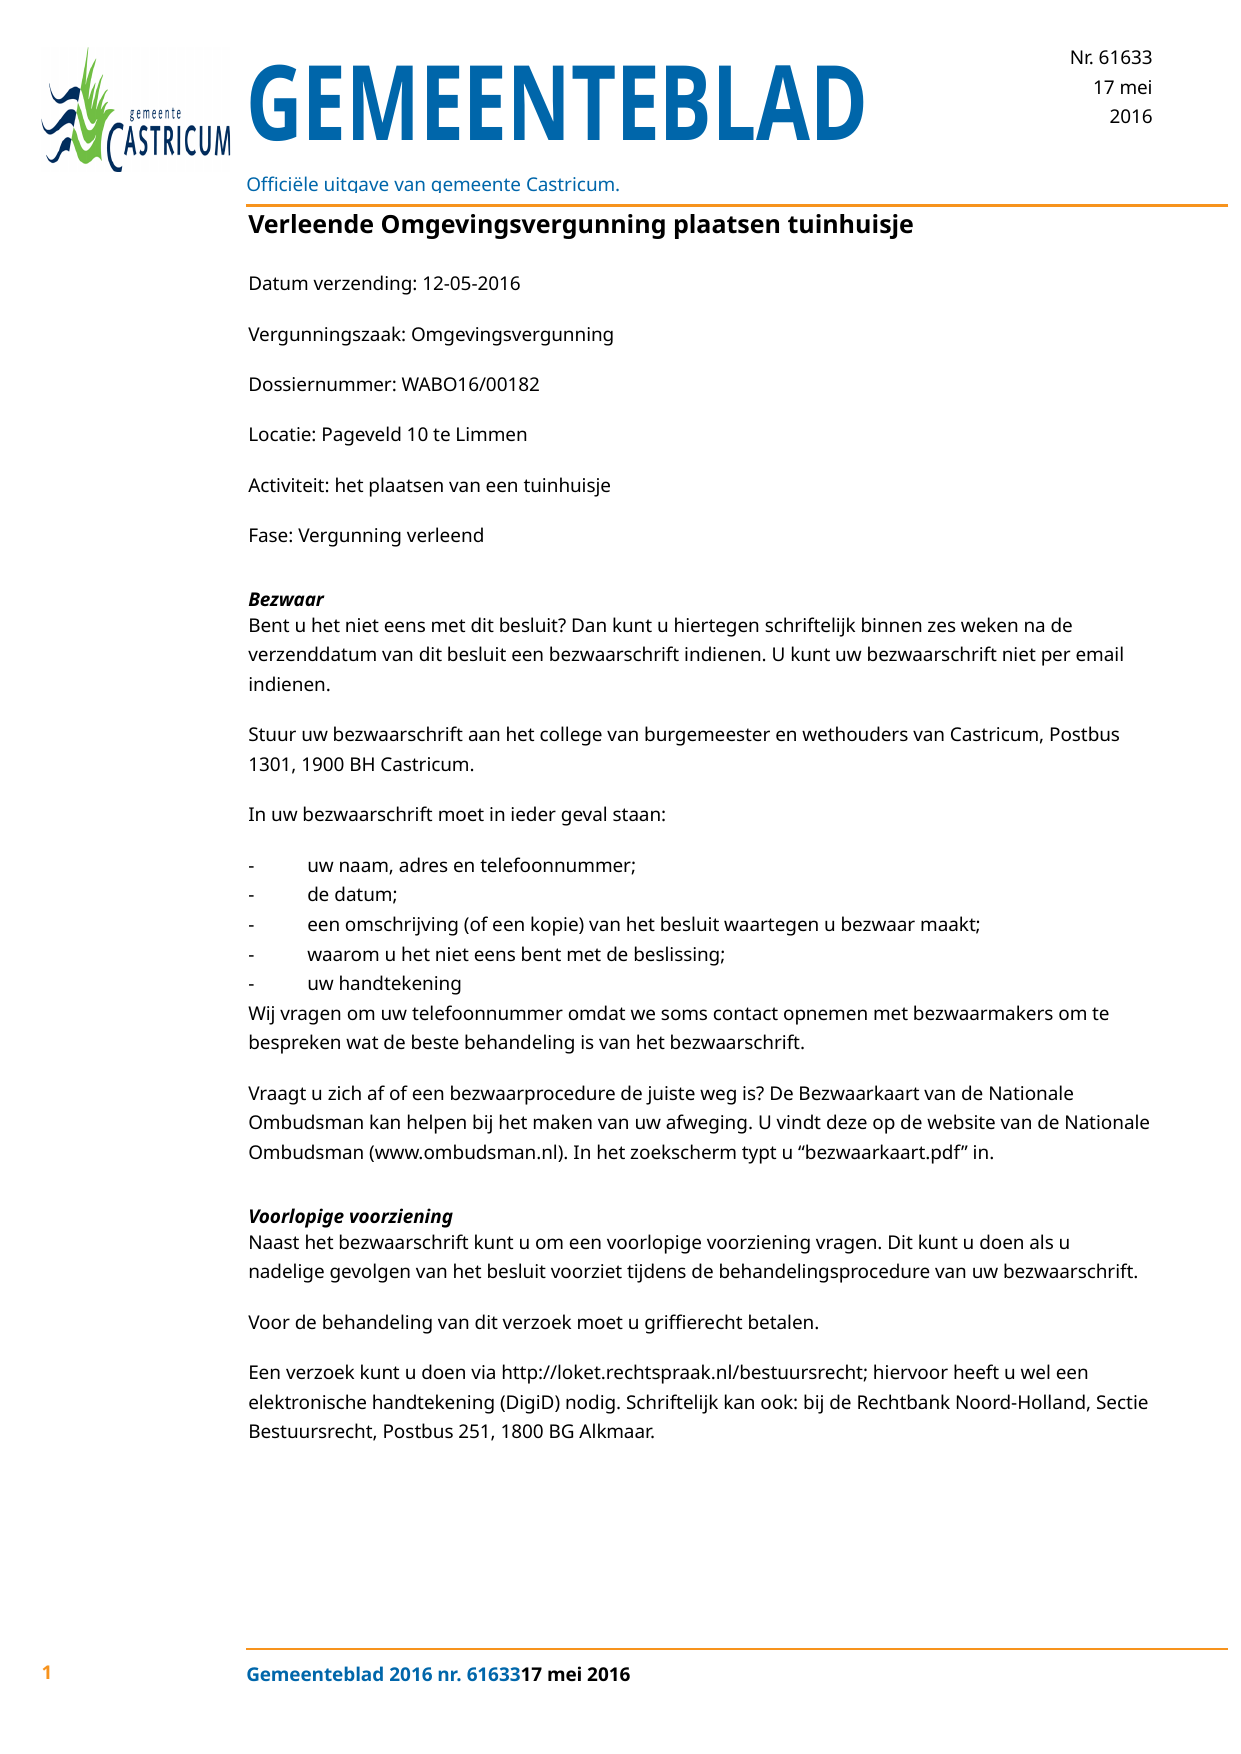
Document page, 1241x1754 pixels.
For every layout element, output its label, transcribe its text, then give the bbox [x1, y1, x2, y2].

text Verleende Omgevingsvergunning plaatsen tuinhuisje [248, 207, 1152, 241]
text Vraagt u zich af of een bezwaarprocedure de juiste weg is? De Bezwaarkaart van de Nationale Ombudsman kan helpen bij het maken van uw afweging. U vindt deze op de website van de Nationale Ombudsman (www.ombudsman.nl). In het zoekscherm typt u “bezwaarkaart.pdf” in. [248, 1080, 1152, 1165]
text Voor de behandeling van dit verzoek moet u griffierecht betalen. [248, 1309, 1152, 1334]
text Fase: Vergunning verleend [248, 522, 1152, 548]
picture [41, 47, 231, 172]
text Een verzoek kunt u doen via http://loket.rechtspraak.nl/bestuursrecht; hiervoor heeft u wel een elektronische handtekening (DigiD) nodig. Schriftelijk kan ook: bij de Rechtbank Noord-Holland, Sectie Bestuursrecht, Postbus 251, 1800 BG Alkmaar. [248, 1359, 1152, 1444]
text Voorlopige voorziening [248, 1203, 1152, 1229]
list uw handtekening [248, 970, 1152, 996]
text Stuur uw bezwaarschrift aan het college van burgemeester en wethouders van Castricum, Postbus 1301, 1900 BH Castricum. [248, 722, 1152, 777]
text Dossiernummer: WABO16/00182 [248, 371, 1152, 397]
text In uw bezwaarschrift moet in ieder geval staan: [248, 802, 1152, 827]
text Naast het bezwaarschrift kunt u om een voorlopige voorziening vragen. Dit kunt u doen als u nadelige gevolgen van het besluit voorziet tijdens de behandelingsprocedure van uw bezwaarschrift. [248, 1229, 1152, 1284]
list waarom u het niet eens bent met de beslissing; [248, 941, 1152, 967]
text Wij vragen om uw telefoonnummer omdat we soms contact opnemen met bezwaarmakers om te bespreken wat de beste behandeling is van het bezwaarschrift. [248, 1000, 1152, 1055]
text Datum verzending: 12-05-2016 [248, 270, 1152, 296]
text Activiteit: het plaatsen van een tuinhuisje [248, 472, 1152, 498]
text Locatie: Pageveld 10 te Limmen [248, 422, 1152, 447]
text Bezwaar [248, 586, 1152, 612]
list een omschrijving (of een kopie) van het besluit waartegen u bezwaar maakt; [248, 911, 1152, 937]
list de datum; [248, 882, 1152, 907]
text Vergunningszaak: Omgevingsvergunning [248, 321, 1152, 346]
text Bent u het niet eens met dit besluit? Dan kunt u hiertegen schriftelijk binnen zes weken na de verzenddatum van dit besluit een bezwaarschrift indienen. U kunt uw bezwaarschrift niet per email indienen. [248, 612, 1152, 697]
list uw naam, adres en telefoonnummer; [248, 852, 1152, 878]
